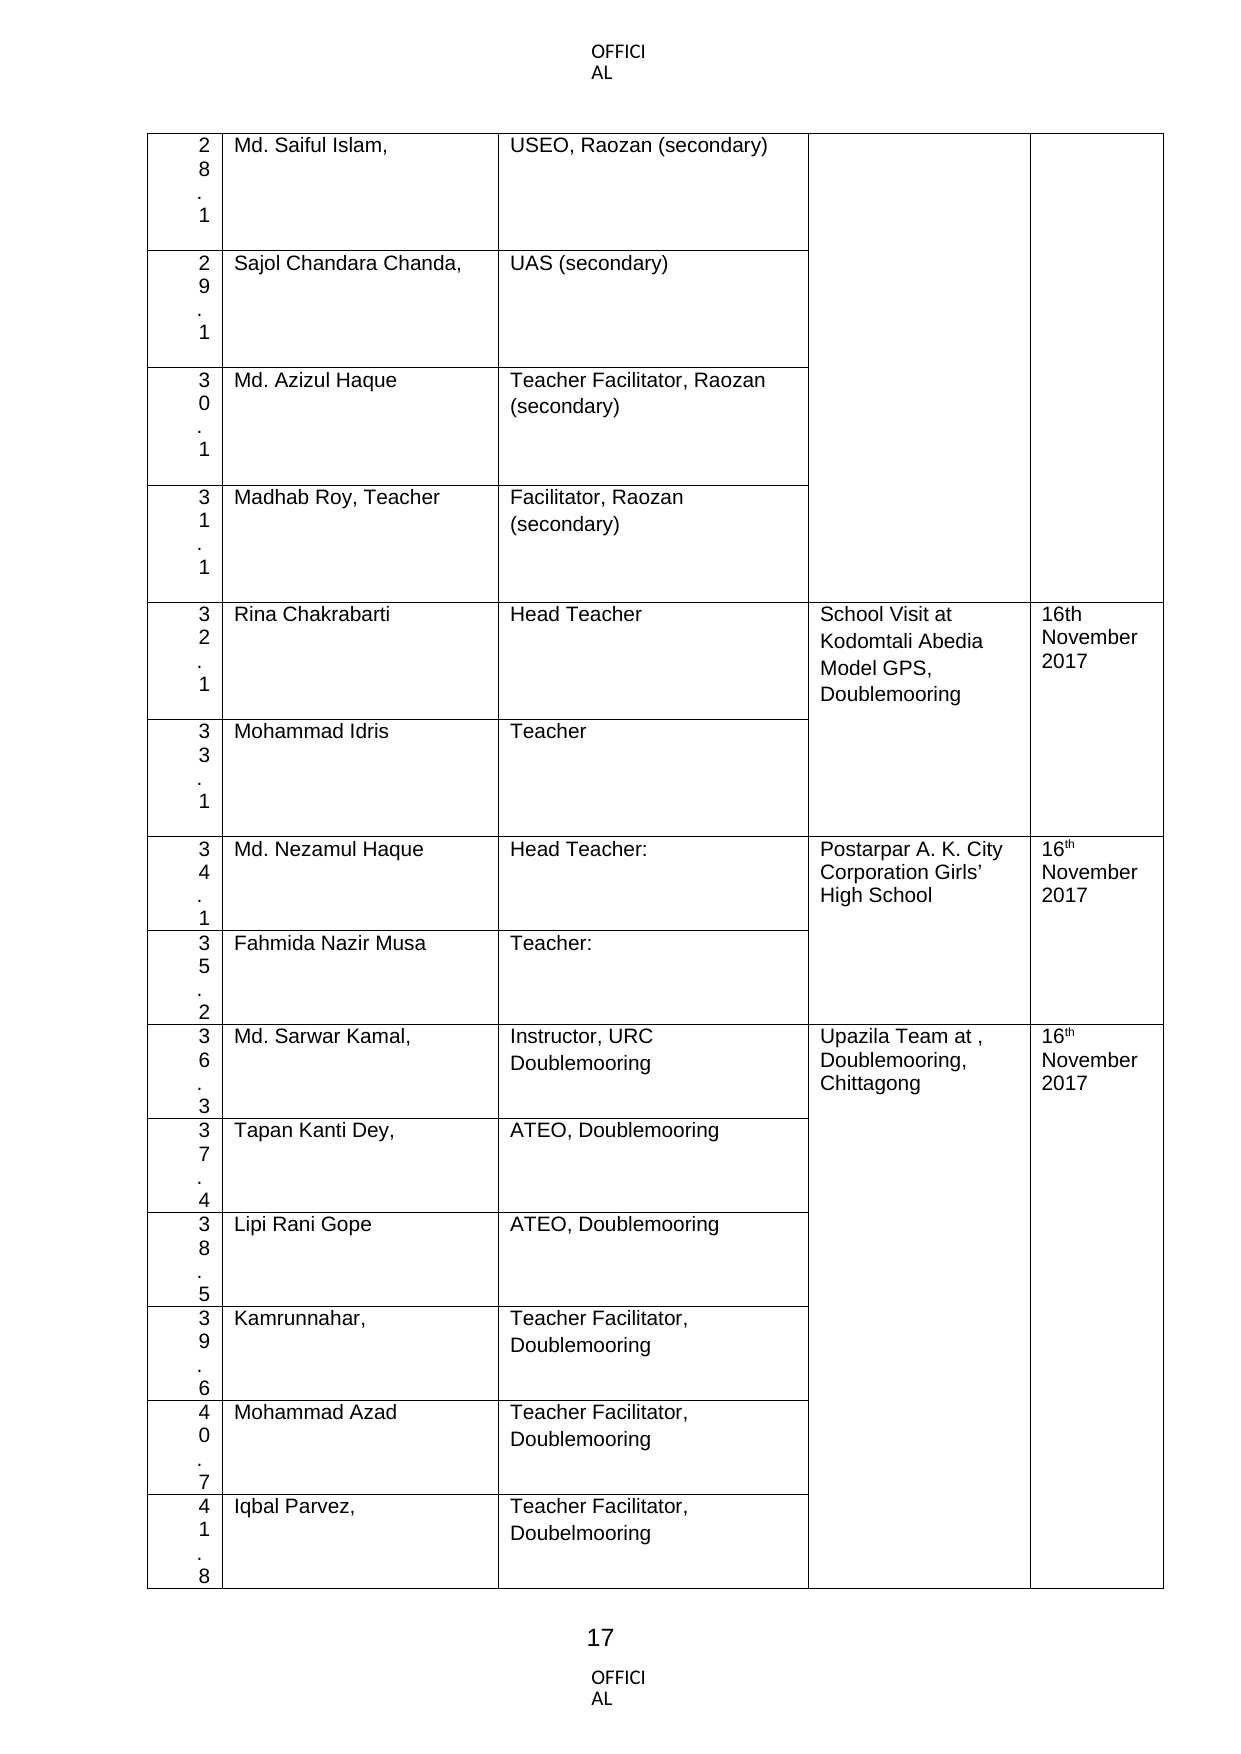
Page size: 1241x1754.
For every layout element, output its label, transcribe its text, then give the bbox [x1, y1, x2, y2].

table_cell ATEO, Doublemooring [499, 1119, 808, 1212]
table_cell Head Teacher [499, 603, 808, 719]
table_cell 16th November 2017 [1031, 1025, 1163, 1588]
table_cell Teacher Facilitator, Doublemooring [499, 1307, 808, 1400]
table_cell School Visit at Kodomtali Abedia Model GPS, Doublemooring [809, 603, 1030, 836]
table_cell Md. Azizul Haque [223, 368, 498, 484]
table_cell Lipi Rani Gope [223, 1213, 498, 1306]
table_cell Sajol Chandara Chanda, [223, 251, 498, 367]
table_cell 4 [148, 1119, 222, 1212]
table_cell Instructor, URC Doublemooring [499, 1025, 808, 1118]
table_cell 12 [148, 134, 222, 250]
table_cell Kamrunnahar, [223, 1307, 498, 1400]
table_cell 13 [148, 251, 222, 367]
table_cell Mohammad Azad [223, 1401, 498, 1494]
table_cell Teacher Facilitator, Doublemooring [499, 1401, 808, 1494]
table_cell Rina Chakrabarti [223, 603, 498, 719]
table_cell UAS (secondary) [499, 251, 808, 367]
table_cell Postarpar A. K. City Corporation Girls’ High School [809, 837, 1030, 1024]
table_cell 16th November 2017 [1031, 837, 1163, 1024]
table_cell Fahmida Nazir Musa [223, 931, 498, 1024]
table_cell ATEO, Doublemooring [499, 1213, 808, 1306]
table_cell 6 [148, 1307, 222, 1400]
table_cell 16 [148, 603, 222, 719]
table_cell Md. Nezamul Haque [223, 837, 498, 930]
table_cell 3 [148, 1025, 222, 1118]
table_cell Teacher Facilitator, Raozan (secondary) [499, 368, 808, 484]
table_cell 16th November 2017 [1031, 603, 1163, 836]
table_cell 14 [148, 368, 222, 484]
table_cell 7 [148, 1401, 222, 1494]
table_cell Head Teacher: [499, 837, 808, 930]
table_cell Iqbal Parvez, [223, 1495, 498, 1588]
table_cell 15 [148, 486, 222, 602]
table_cell Md. Saiful Islam, [223, 134, 498, 250]
table_cell 5 [148, 1213, 222, 1306]
table_cell Teacher Facilitator, Doubelmooring [499, 1495, 808, 1588]
table_cell Upazila Team at , Doublemooring, Chittagong [809, 1025, 1030, 1588]
table_cell Madhab Roy, Teacher [223, 486, 498, 602]
table_cell Tapan Kanti Dey, [223, 1119, 498, 1212]
table_cell 1 [148, 837, 222, 930]
table_cell 2 [148, 931, 222, 1024]
table_cell 8 [148, 1495, 222, 1588]
table_cell USEO, Raozan (secondary) [499, 134, 808, 250]
table_cell 17 [148, 720, 222, 836]
table_cell Md. Sarwar Kamal, [223, 1025, 498, 1118]
table_cell Mohammad Idris [223, 720, 498, 836]
table_cell Teacher: [499, 931, 808, 1024]
table_cell Facilitator, Raozan (secondary) [499, 486, 808, 602]
table_cell Teacher [499, 720, 808, 836]
